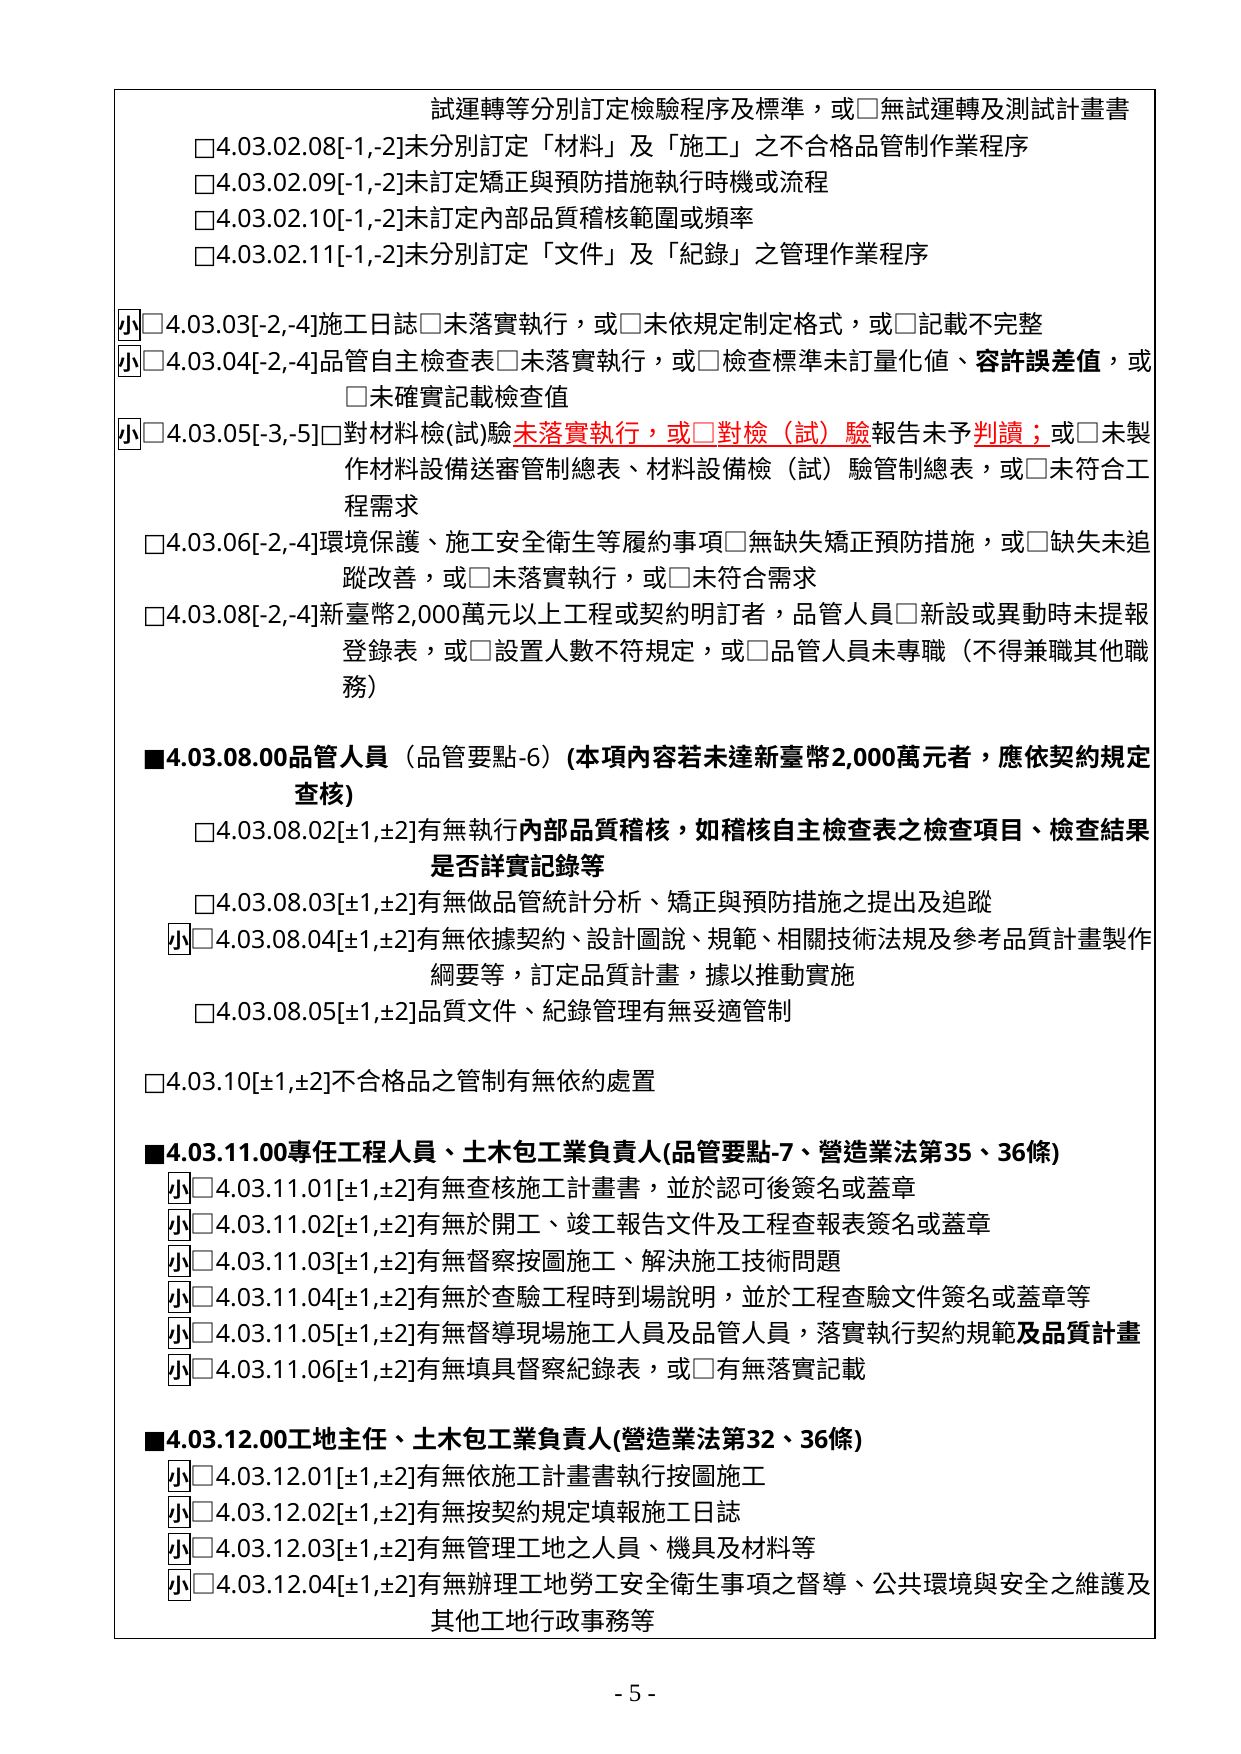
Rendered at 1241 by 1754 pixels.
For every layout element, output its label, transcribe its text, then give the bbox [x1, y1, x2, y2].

table_cell 試運轉等分別訂定檢驗程序及標準，或□無試運轉及測試計畫書 □4.03.02.08[-1,-2]未分別訂定「材料」及「施工」之不合格品管制作業程序 □4.03.02.09[-1,-2]未訂定矯正與預防措施執行時機或流程 □4.03.02.10[-1,-2]未訂定內部品質稽核範圍或頻率 □4.03.02.11[-1,-2]未分別訂定「文件」及「紀錄」之管理作業程序 小□4.03.03[-2,-4]施工日誌□未落實執行，或□未依規定制定格式，或□記載不完整 小□4.03.04[-2,-4]品管自主檢查表□未落實執行，或□檢查標準未訂量化値、容許誤差值，或□未確實記載檢查值 小□4.03.05[-3,-5]□對材料檢(試)驗未落實執行，或□對檢（試）驗報告未予判讀；或□未製作材料設備送審管制總表、材料設備檢（試）驗管制總表，或□未符合工程需求 □4.03.06[-2,-4]環境保護、施工安全衛生等履約事項□無缺失矯正預防措施，或□缺失未追蹤改善，或□未落實執行，或□未符合需求 □4.03.08[-2,-4]新臺幣2,000萬元以上工程或契約明訂者，品管人員□新設或異動時未提報登錄表，或□設置人數不符規定，或□品管人員未專職（不得兼職其他職務） ■4.03.08.00品管人員（品管要點-6）(本項內容若未達新臺幣2,000萬元者，應依契約規定查核) □4.03.08.02[±1,±2]有無執行內部品質稽核，如稽核自主檢查表之檢查項目、檢查結果是否詳實記錄等 □4.03.08.03[±1,±2]有無做品管統計分析、矯正與預防措施之提出及追蹤 小□4.03.08.04[±1,±2]有無依據契約、設計圖說、規範、相關技術法規及參考品質計畫製作綱要等，訂定品質計畫，據以推動實施 □4.03.08.05[±1,±2]品質文件、紀錄管理有無妥適管制 □4.03.10[±1,±2]不合格品之管制有無依約處置 ■4.03.11.00專任工程人員、土木包工業負責人(品管要點-7、營造業法第35、36條) 小□4.03.11.01[±1,±2]有無查核施工計畫書，並於認可後簽名或蓋章 小□4.03.11.02[±1,±2]有無於開工、竣工報告文件及工程查報表簽名或蓋章 小□4.03.11.03[±1,±2]有無督察按圖施工、解決施工技術問題 小□4.03.11.04[±1,±2]有無於查驗工程時到場說明，並於工程查驗文件簽名或蓋章等 小□4.03.11.05[±1,±2]有無督導現場施工人員及品管人員，落實執行契約規範及品質計畫 小□4.03.11.06[±1,±2]有無填具督察紀錄表，或□有無落實記載 ■4.03.12.00工地主任、土木包工業負責人(營造業法第32、36條) 小□4.03.12.01[±1,±2]有無依施工計畫書執行按圖施工 小□4.03.12.02[±1,±2]有無按契約規定填報施工日誌 小□4.03.12.03[±1,±2]有無管理工地之人員、機具及材料等 小□4.03.12.04[±1,±2]有無辦理工地勞工安全衛生事項之督導、公共環境與安全之維護及其他工地行政事務等 [115, 90, 1154, 1637]
